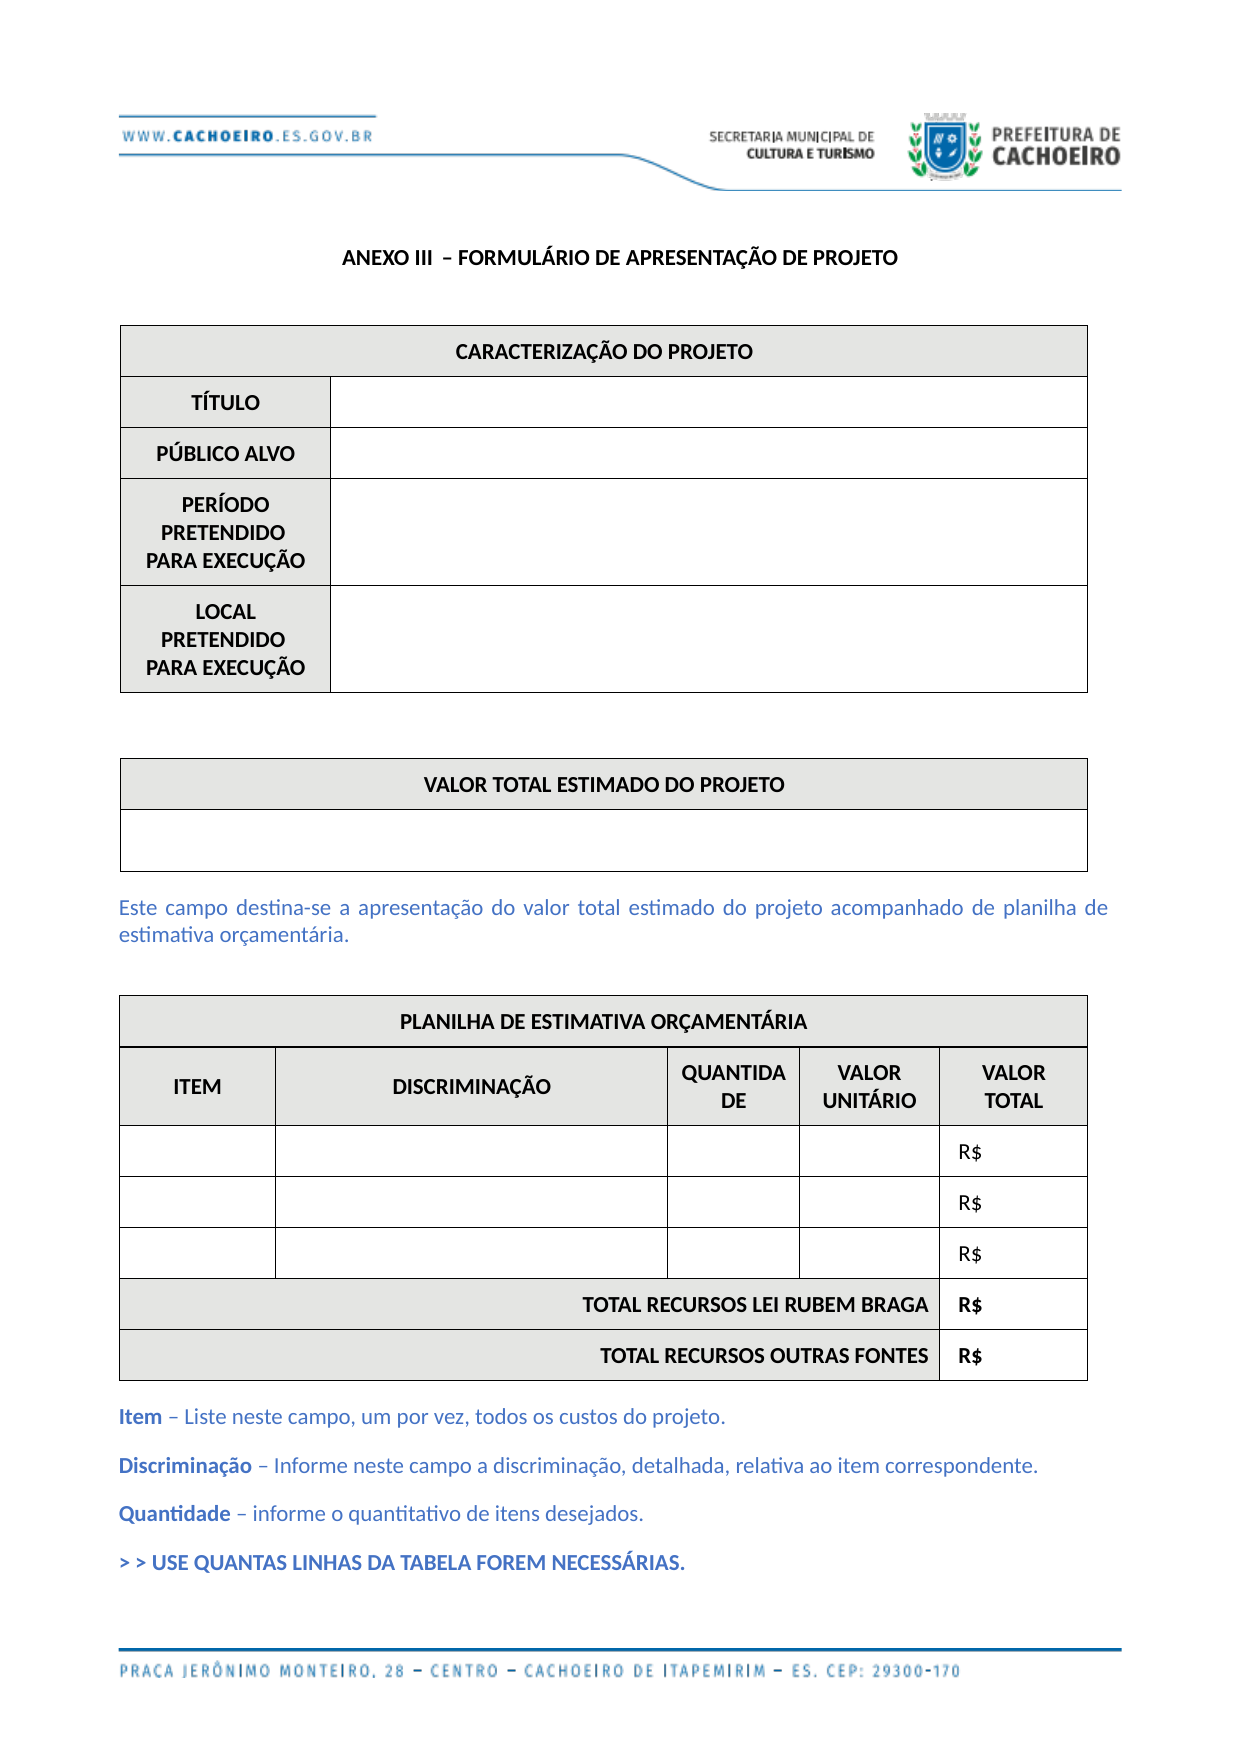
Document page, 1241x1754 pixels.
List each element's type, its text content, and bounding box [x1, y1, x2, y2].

table_header CARACTERIZAÇÃO DO PROJETO [121, 326, 1087, 376]
table_cell R$ [940, 1126, 1087, 1176]
table_cell DISCRIMINAÇÃO [276, 1048, 667, 1125]
table_cell [668, 1126, 799, 1176]
text Discriminação – Informe neste campo a discriminação, detalhada, relativa ao item correspondente. [118, 1451, 1110, 1479]
table_cell QUANTIDADE [668, 1048, 799, 1125]
table_cell LOCAL PRETENDIDO PARA EXECUÇÃO [121, 586, 330, 692]
table_cell [668, 1228, 799, 1278]
table_cell [276, 1126, 667, 1176]
table_cell [120, 1228, 275, 1278]
text > > USE QUANTAS LINHAS DA TABELA FOREM NECESSÁRIAS. [118, 1548, 1110, 1576]
table_cell [121, 810, 1087, 871]
table_cell TÍTULO [121, 377, 330, 427]
table_cell [120, 1126, 275, 1176]
table_cell VALOR TOTAL [940, 1048, 1087, 1125]
text ANEXO III – FORMULÁRIO DE APRESENTAÇÃO DE PROJETO [118, 229, 1122, 275]
table_cell [331, 479, 1087, 585]
table_cell [668, 1177, 799, 1227]
text Item – Liste neste campo, um por vez, todos os custos do projeto. [118, 1402, 1110, 1430]
table_cell [276, 1177, 667, 1227]
table_cell PÚBLICO ALVO [121, 428, 330, 478]
table_cell [800, 1177, 939, 1227]
table_header PLANILHA DE ESTIMATIVA ORÇAMENTÁRIA [120, 996, 1087, 1046]
table_cell VALOR UNITÁRIO [800, 1048, 939, 1125]
table_cell [331, 377, 1087, 427]
table_cell ITEM [120, 1048, 275, 1125]
table_cell TOTAL RECURSOS LEI RUBEM BRAGA [120, 1279, 939, 1329]
table_cell R$ [940, 1330, 1087, 1380]
table_cell R$ [940, 1228, 1087, 1278]
text Quantidade – informe o quantitativo de itens desejados. [118, 1499, 1110, 1528]
table_cell R$ [940, 1279, 1087, 1329]
table_cell [331, 586, 1087, 692]
table_cell [800, 1126, 939, 1176]
table_cell TOTAL RECURSOS OUTRAS FONTES [120, 1330, 939, 1380]
text Este campo destina-se a apresentação do valor total estimado do projeto acompanhado de planilha de estimativa orçamentária. [118, 893, 1110, 949]
table_cell [276, 1228, 667, 1278]
table_header VALOR TOTAL ESTIMADO DO PROJETO [121, 759, 1087, 809]
table_cell [331, 428, 1087, 478]
table_cell R$ [940, 1177, 1087, 1227]
table_cell PERÍODO PRETENDIDO PARA EXECUÇÃO [121, 479, 330, 585]
table_cell [120, 1177, 275, 1227]
table_cell [800, 1228, 939, 1278]
